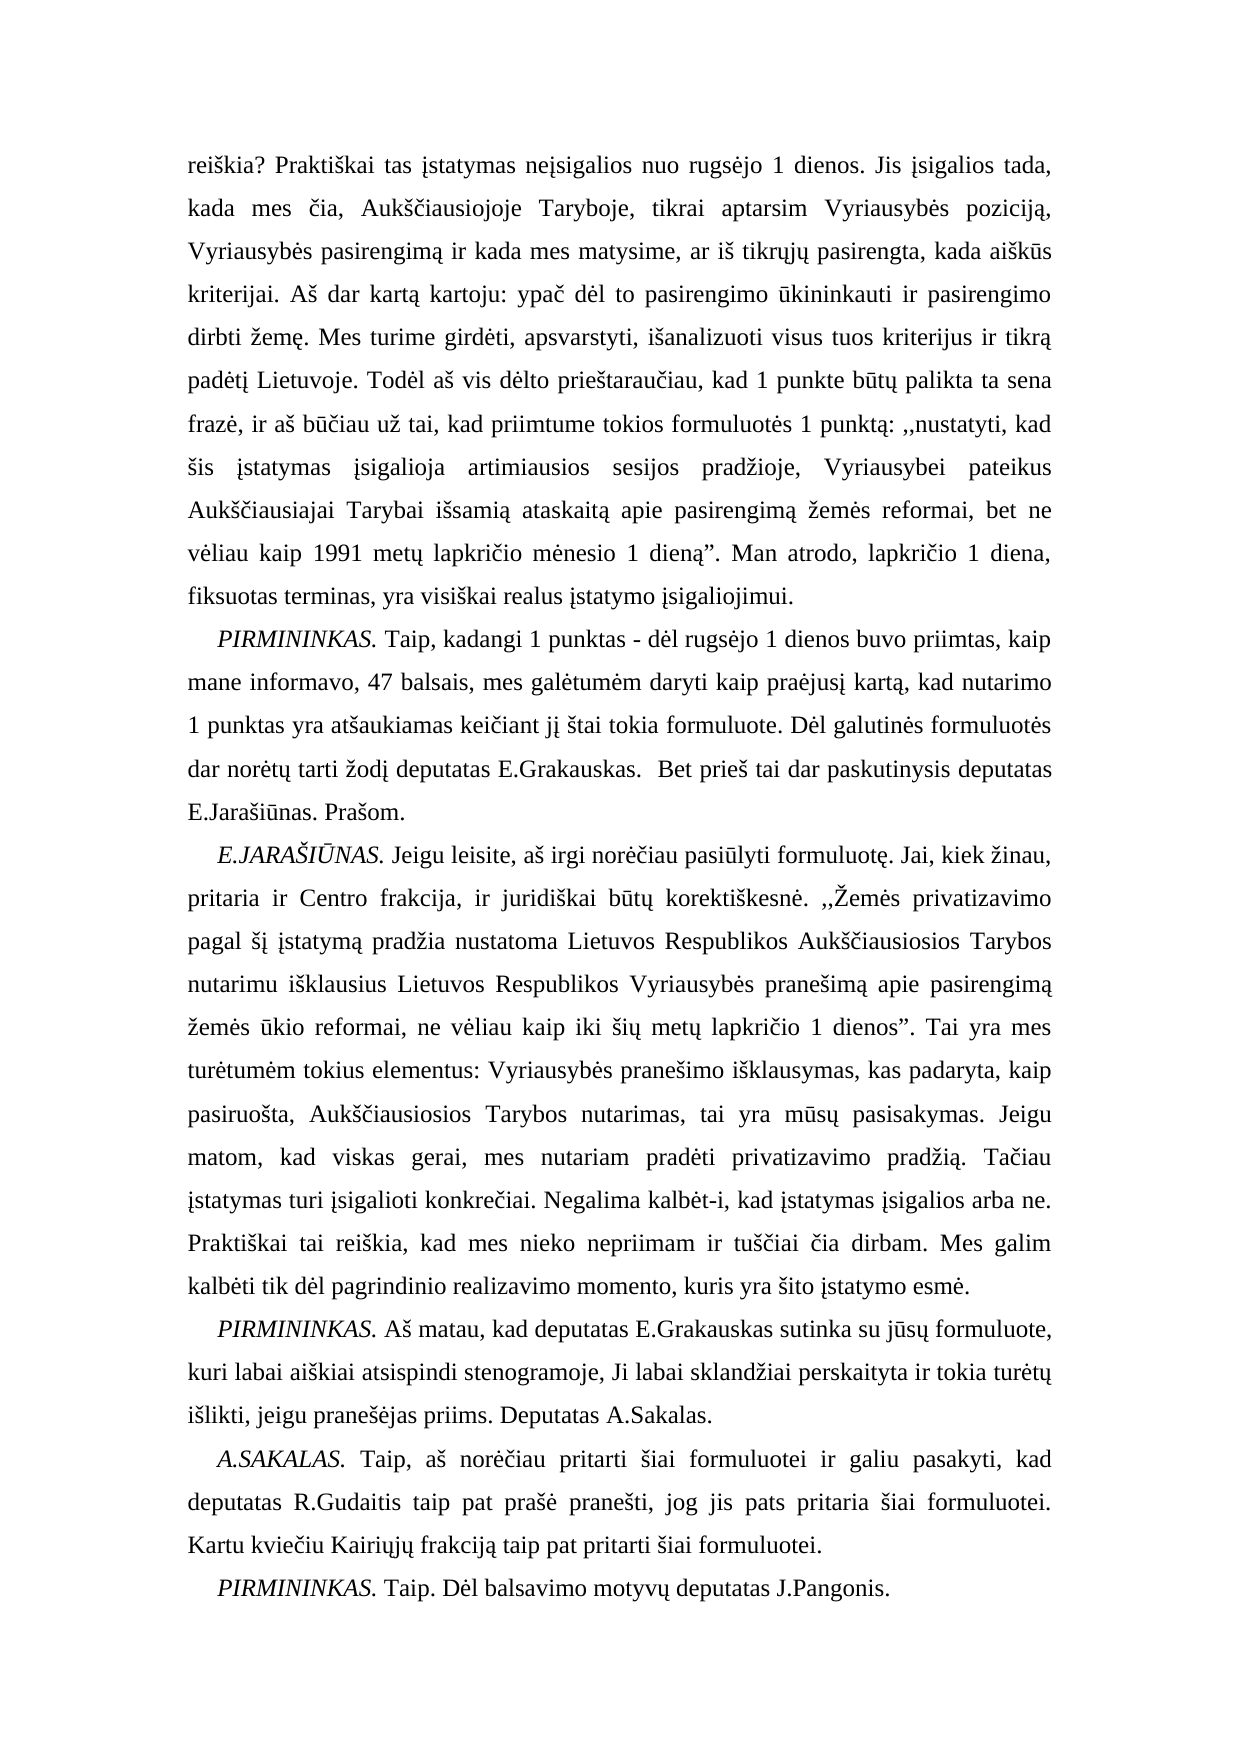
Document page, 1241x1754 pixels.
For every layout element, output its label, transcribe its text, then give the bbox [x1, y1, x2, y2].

text reiškia? Praktiškai tas įstatymas neįsigalios nuo rugsėjo 1 dienos. Jis įsigalios tada, kada mes čia, Aukščiausiojoje Taryboje, tikrai aptarsim Vyriausybės poziciją, Vyriausybės pasirengimą ir kada mes matysime, ar iš tikrųjų pasirengta, kada aiškūs kriterijai. Aš dar kartą kartoju: ypač dėl to pasirengimo ūkininkauti ir pasirengimo dirbti žemę. Mes turime girdėti, apsvarstyti, išanalizuoti visus tuos kriterijus ir tikrą padėtį Lietuvoje. Todėl aš vis dėlto prieštaraučiau, kad 1 punkte būtų palikta ta sena frazė, ir aš būčiau už tai, kad priimtume tokios formuluotės 1 punktą: ,,nustatyti, kad šis įstatymas įsigalioja artimiausios sesijos pradžioje, Vyriausybei pateikus Aukščiausiajai Tarybai išsamią ataskaitą apie pasirengimą žemės reformai, bet ne vėliau kaip 1991 metų lapkričio mėnesio 1 dieną”. Man atrodo, lapkričio 1 diena, fiksuotas terminas, yra visiškai realus įstatymo įsigaliojimui. [187, 150, 1053, 610]
text PIRMININKAS. Taip. Dėl balsavimo motyvų deputatas J.Pangonis. [187, 1573, 1053, 1602]
text PIRMININKAS. Aš matau, kad deputatas E.Grakauskas sutinka su jūsų formuluote, kuri labai aiškiai atsispindi stenogramoje, Ji labai sklandžiai perskaityta ir tokia turėtų išlikti, jeigu pranešėjas priims. Deputatas A.Sakalas. [187, 1314, 1053, 1429]
text A.SAKALAS. Taip, aš norėčiau pritarti šiai formuluotei ir galiu pasakyti, kad deputatas R.Gudaitis taip pat prašė pranešti, jog jis pats pritaria šiai formuluotei. Kartu kviečiu Kairiųjų frakciją taip pat pritarti šiai formuluotei. [187, 1444, 1053, 1559]
text PIRMININKAS. Taip, kadangi 1 punktas - dėl rugsėjo 1 dienos buvo priimtas, kaip mane informavo, 47 balsais, mes galėtumėm daryti kaip praėjusį kartą, kad nutarimo 1 punktas yra atšaukiamas keičiant jį štai tokia formuluote. Dėl galutinės formuluotės dar norėtų tarti žodį deputatas E.Grakauskas. Bet prieš tai dar paskutinysis deputatas E.Jarašiūnas. Prašom. [187, 624, 1053, 826]
text E.JARAŠIŪNAS. Jeigu leisite, aš irgi norėčiau pasiūlyti formuluotę. Jai, kiek žinau, pritaria ir Centro frakcija, ir juridiškai būtų korektiškesnė. ,,Žemės privatizavimo pagal šį įstatymą pradžia nustatoma Lietuvos Respublikos Aukščiausiosios Tarybos nutarimu išklausius Lietuvos Respublikos Vyriausybės pranešimą apie pasirengimą žemės ūkio reformai, ne vėliau kaip iki šių metų lapkričio 1 dienos”. Tai yra mes turėtumėm tokius elementus: Vyriausybės pranešimo išklausymas, kas padaryta, kaip pasiruošta, Aukščiausiosios Tarybos nutarimas, tai yra mūsų pasisakymas. Jeigu matom, kad viskas gerai, mes nutariam pradėti privatizavimo pradžią. Tačiau įstatymas turi įsigalioti konkrečiai. Negalima kalbėt-i, kad įstatymas įsigalios arba ne. Praktiškai tai reiškia, kad mes nieko nepriimam ir tuščiai čia dirbam. Mes galim kalbėti tik dėl pagrindinio realizavimo momento, kuris yra šito įstatymo esmė. [187, 840, 1053, 1300]
